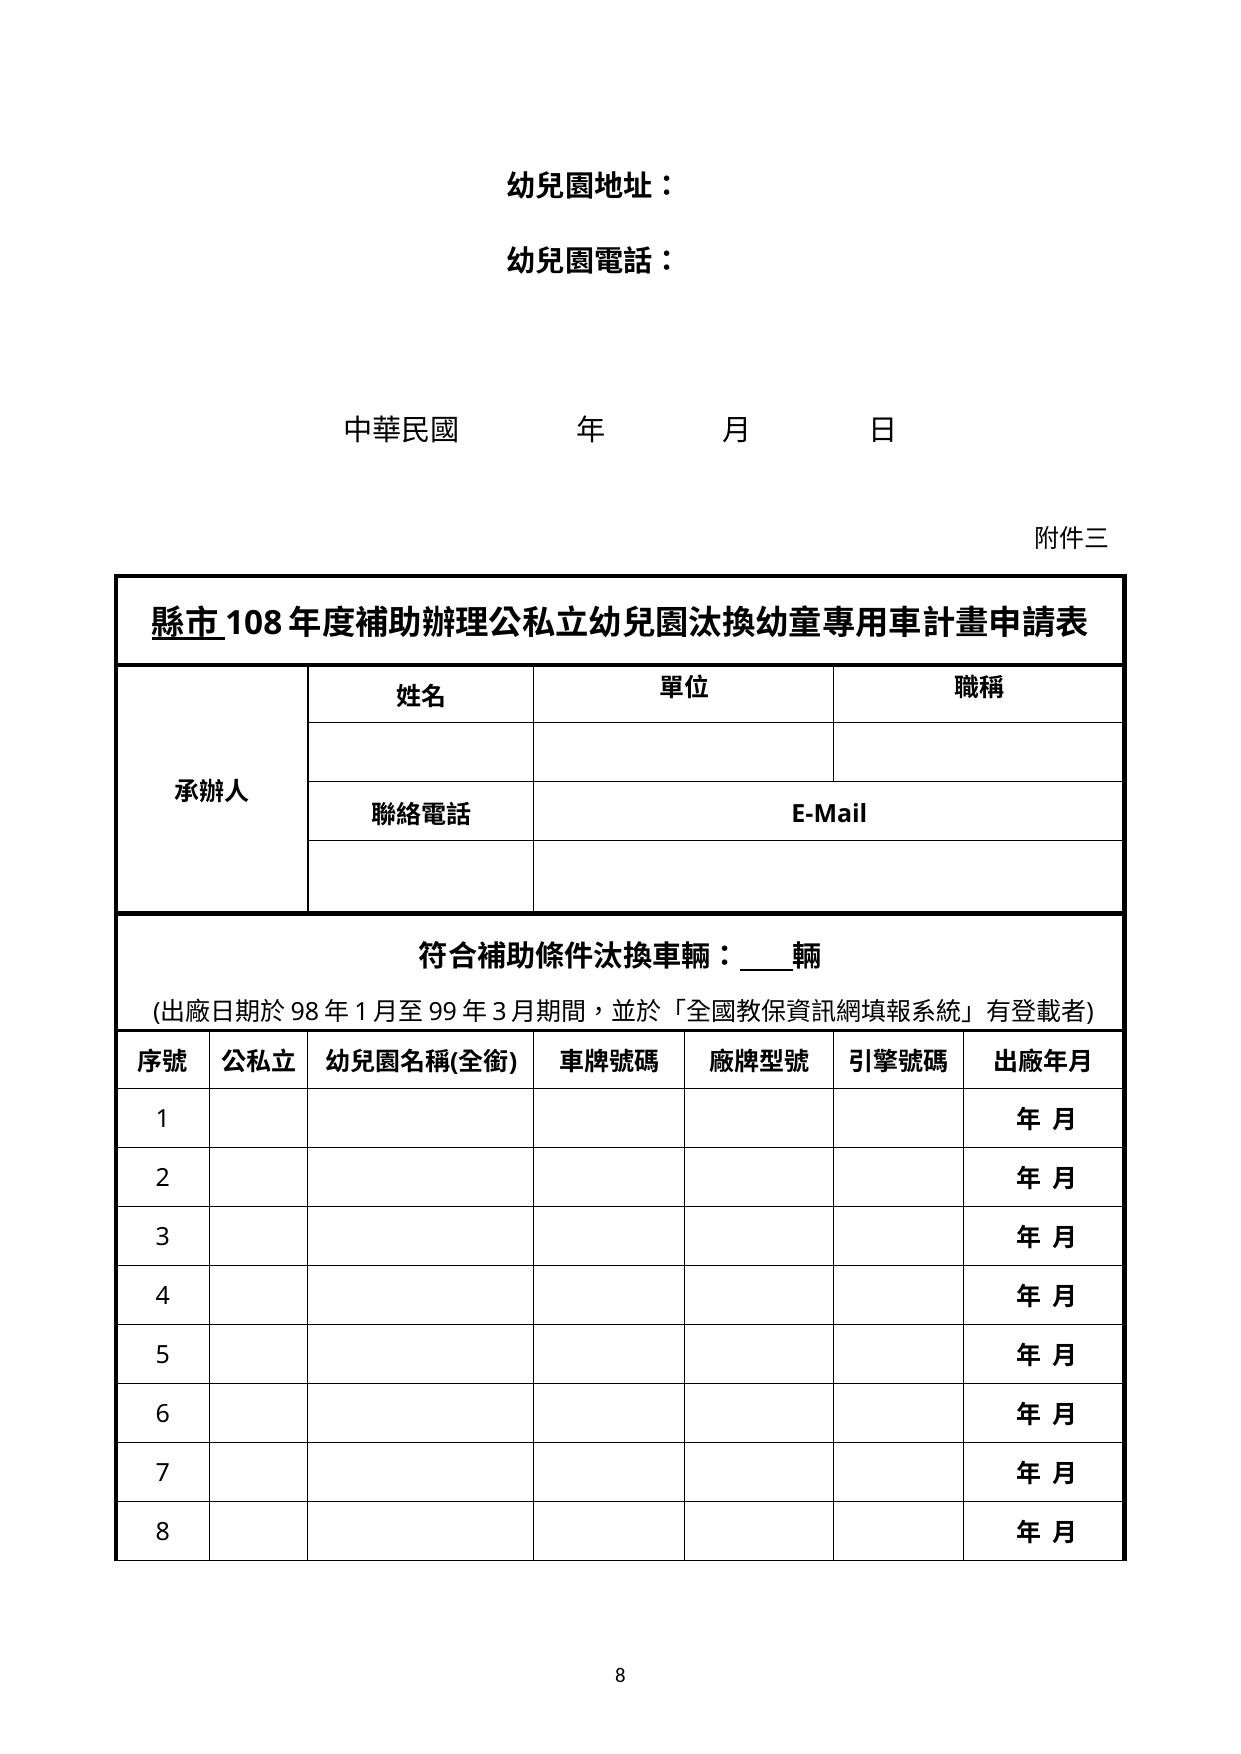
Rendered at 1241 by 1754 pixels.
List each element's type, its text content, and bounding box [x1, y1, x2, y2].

table_cell 7 [118, 1443, 209, 1501]
table_cell [210, 1502, 307, 1560]
table_cell 職稱 [834, 667, 1122, 722]
table_cell 年 月 [964, 1207, 1122, 1265]
table_cell [309, 723, 533, 781]
table_cell 年 月 [964, 1443, 1122, 1501]
table_cell 年 月 [964, 1325, 1122, 1383]
table_cell [685, 1384, 833, 1442]
table_cell [534, 1502, 684, 1560]
table_cell 4 [118, 1266, 209, 1324]
table_cell [534, 1266, 684, 1324]
table_cell 聯絡電話 [309, 782, 533, 840]
table_cell [534, 1207, 684, 1265]
table_cell [685, 1089, 833, 1147]
table_cell 6 [118, 1384, 209, 1442]
text 幼兒園地址： [506, 146, 1084, 221]
table_cell 姓名 [309, 667, 533, 722]
table_cell [308, 1384, 533, 1442]
table_cell [685, 1207, 833, 1265]
table_cell [210, 1384, 307, 1442]
table_cell 序號 [118, 1032, 209, 1087]
table_cell 2 [118, 1148, 209, 1206]
table_cell 單位 [534, 667, 833, 722]
table_cell [834, 1207, 963, 1265]
table_cell [534, 841, 1122, 911]
table_cell [834, 1266, 963, 1324]
table_cell 年 月 [964, 1384, 1122, 1442]
table_cell [210, 1443, 307, 1501]
table_cell [534, 1089, 684, 1147]
table_cell [834, 1148, 963, 1206]
table_cell [534, 1148, 684, 1206]
table_cell 車牌號碼 [534, 1032, 684, 1087]
table_cell [210, 1325, 307, 1383]
table_cell 年 月 [964, 1266, 1122, 1324]
table_cell [309, 841, 533, 911]
table_cell 3 [118, 1207, 209, 1265]
table_header 縣市108年度補助辦理公私立幼兒園汰換幼童專用車計畫申請表 [118, 578, 1122, 662]
table_cell 5 [118, 1325, 209, 1383]
table_cell [534, 1325, 684, 1383]
table_cell [534, 1443, 684, 1501]
table_cell [834, 1089, 963, 1147]
table_cell 符合補助條件汰換車輛： 輛 (出廠日期於98年1月至99年3月期間，並於「全國教保資訊網填報系統」有登載者) [118, 916, 1122, 1028]
table_cell 年 月 [964, 1089, 1122, 1147]
table_cell [308, 1148, 533, 1206]
table_cell [834, 1443, 963, 1501]
table_cell 1 [118, 1089, 209, 1147]
table_cell [308, 1266, 533, 1324]
table_cell [308, 1089, 533, 1147]
table_cell [210, 1266, 307, 1324]
table_cell [210, 1089, 307, 1147]
table_cell 年 月 [964, 1502, 1122, 1560]
table_cell [834, 1502, 963, 1560]
table_cell [210, 1207, 307, 1265]
text 附件三 [106, 517, 1109, 555]
table_cell [308, 1207, 533, 1265]
table_cell [534, 1384, 684, 1442]
table_cell [685, 1443, 833, 1501]
table_cell [210, 1148, 307, 1206]
text 中華民國 年 月 日 [106, 406, 1134, 448]
table_cell 幼兒園名稱(全銜) [308, 1032, 533, 1087]
table_cell [308, 1443, 533, 1501]
table_cell 出廠年月 [964, 1032, 1122, 1087]
table_cell [308, 1502, 533, 1560]
table_cell [834, 723, 1122, 781]
table_cell 年 月 [964, 1148, 1122, 1206]
table_cell 引擎號碼 [834, 1032, 963, 1087]
table_cell [308, 1325, 533, 1383]
table_cell 廠牌型號 [685, 1032, 833, 1087]
table_cell [685, 1325, 833, 1383]
text 幼兒園電話： [506, 221, 1084, 296]
table_cell [534, 723, 833, 781]
table_cell 8 [118, 1502, 209, 1560]
table_cell [685, 1266, 833, 1324]
table_cell 承辦人 [118, 667, 307, 911]
table_cell [834, 1325, 963, 1383]
table_cell 公私立 [210, 1032, 307, 1087]
table_cell [685, 1502, 833, 1560]
table_cell [685, 1148, 833, 1206]
table_cell E-Mail [534, 782, 1122, 840]
table_cell [834, 1384, 963, 1442]
